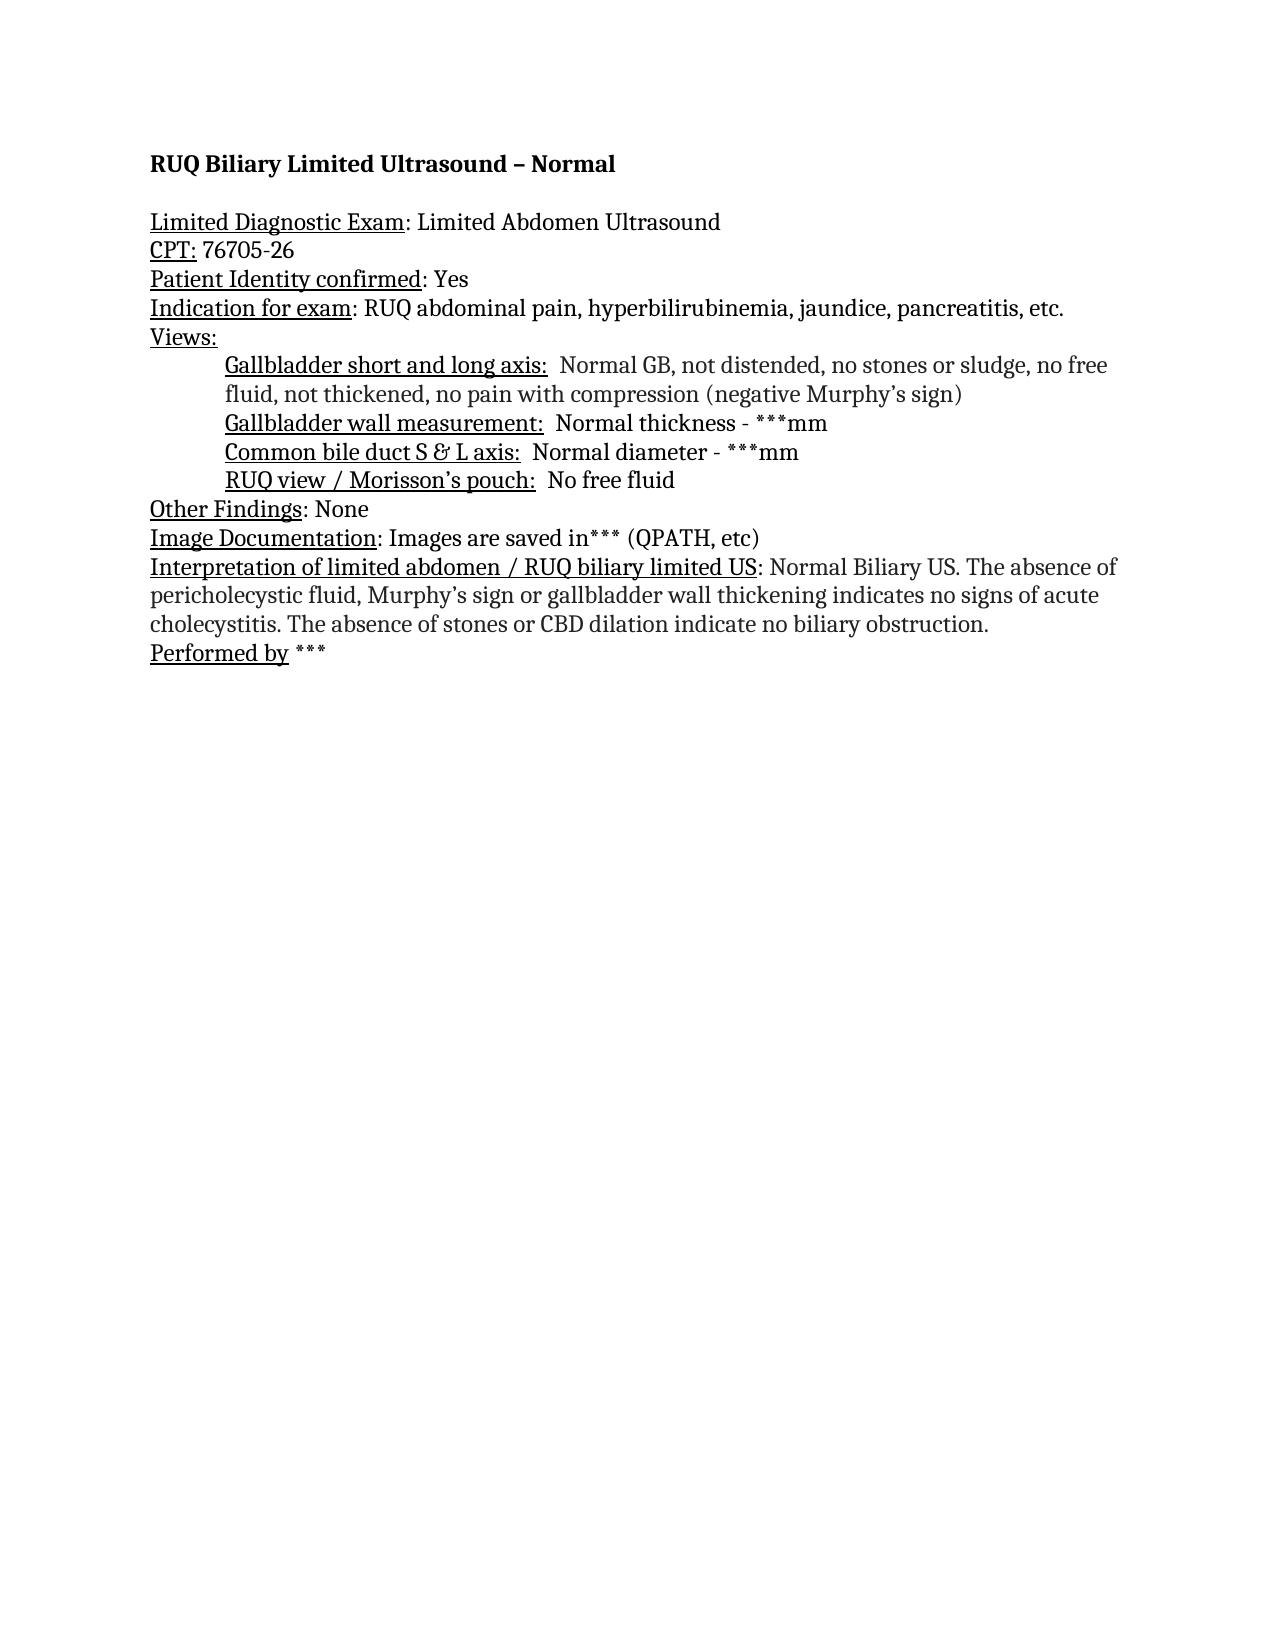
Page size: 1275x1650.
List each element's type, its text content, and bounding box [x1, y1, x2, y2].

text Common bile duct S & L axis: Normal diameter - ***mm [150, 437, 1125, 466]
text Interpretation of limited abdomen / RUQ biliary limited US: Normal Biliary US. The absence of pericholecystic fluid, Murphy’s sign or gallbladder wall thickening indicates no signs of acute cholecystitis. The absence of stones or CBD dilation indicate no biliary obstruction. [150, 552, 1125, 639]
text Gallbladder wall measurement: Normal thickness - ***mm [150, 409, 1125, 437]
text Gallbladder short and long axis: Normal GB, not distended, no stones or sludge, no free fluid, not thickened, no pain with compression (negative Murphy’s sign) [225, 351, 1125, 409]
text Limited Diagnostic Exam: Limited Abdomen Ultrasound [150, 207, 1125, 236]
text Patient Identity confirmed: Yes [150, 265, 1125, 294]
text CPT: 76705-26 [150, 236, 1125, 265]
text Performed by *** [150, 639, 1125, 667]
text Views: [150, 322, 1125, 351]
text Indication for exam: RUQ abdominal pain, hyperbilirubinemia, jaundice, pancreatitis, etc. [150, 294, 1125, 322]
text RUQ view / Morisson’s pouch: No free fluid [150, 466, 1125, 495]
text Other Findings: None [150, 495, 1125, 524]
text Image Documentation: Images are saved in*** (QPATH, etc) [150, 524, 1125, 552]
text RUQ Biliary Limited Ultrasound – Normal [150, 150, 1125, 179]
